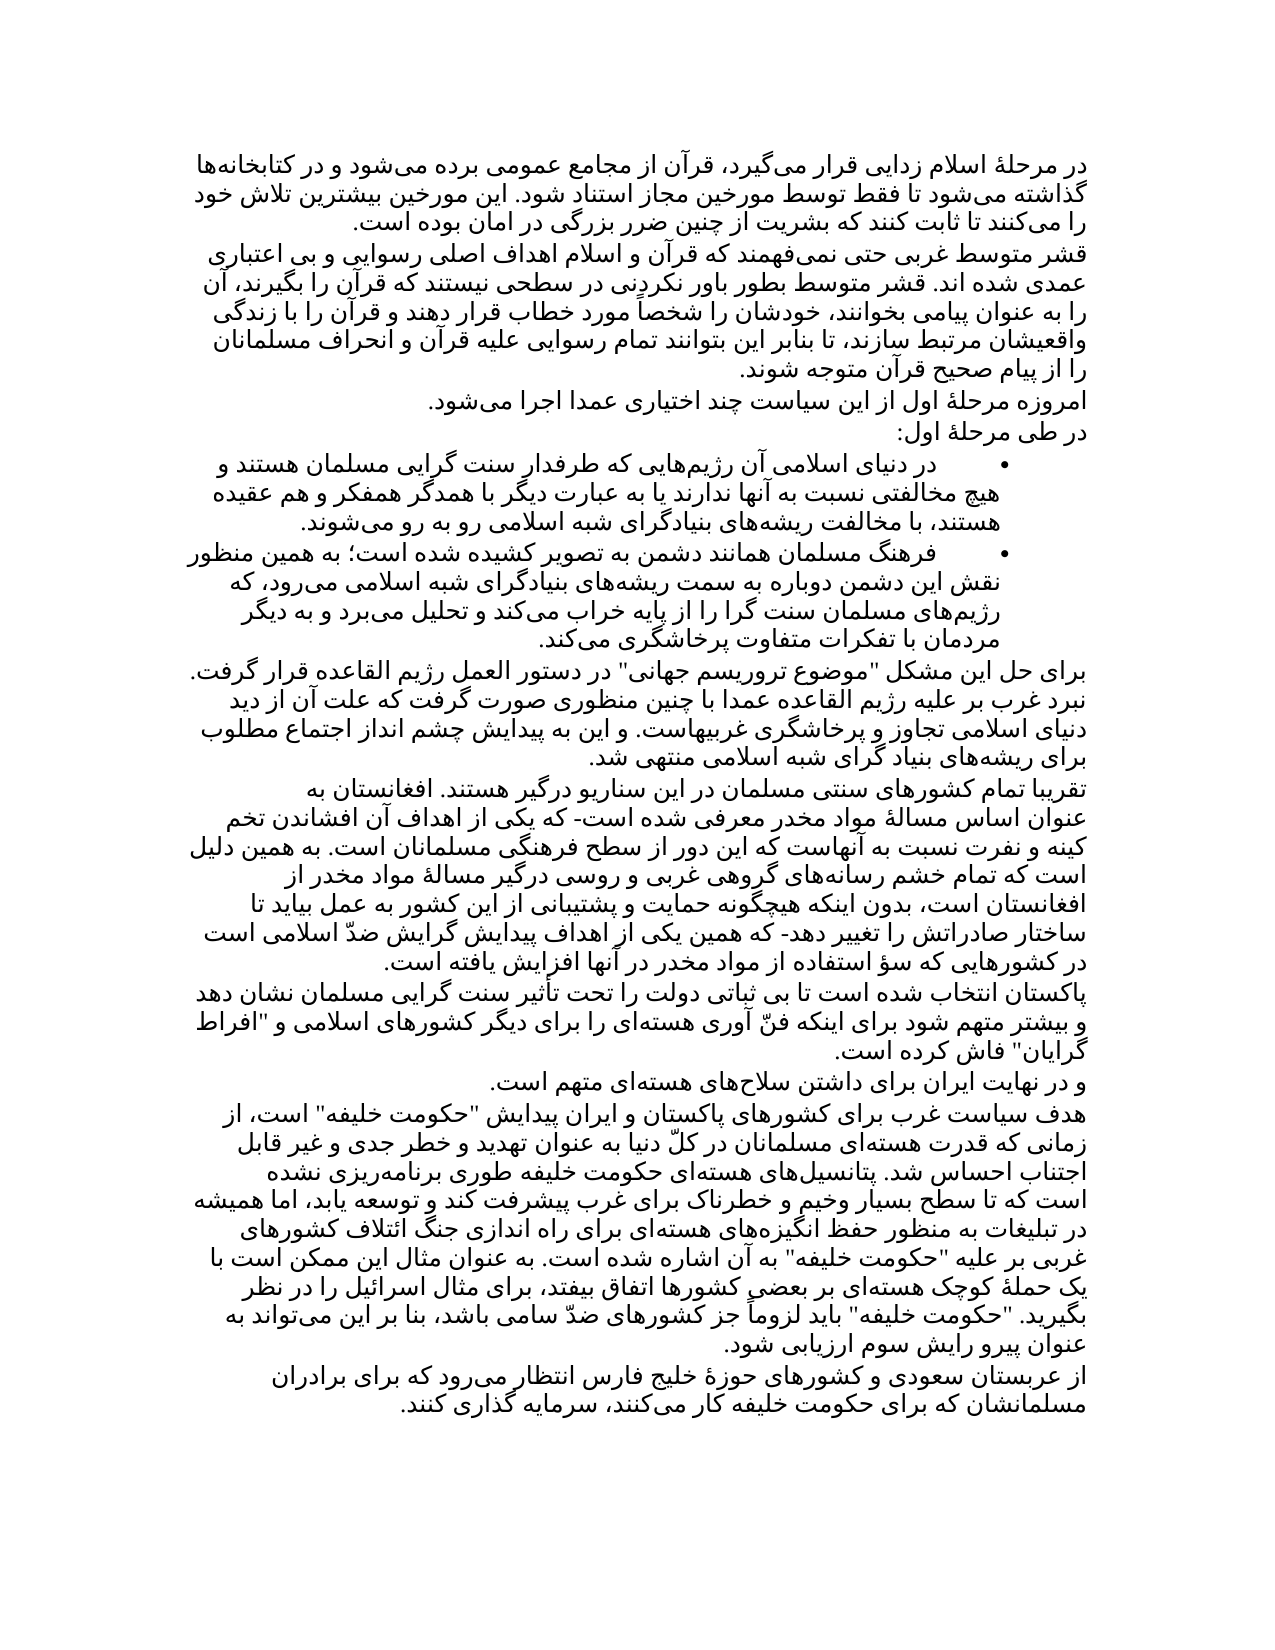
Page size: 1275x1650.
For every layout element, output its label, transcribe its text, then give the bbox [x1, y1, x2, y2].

text در طی‌ مرحلهٔ اول: [187, 417, 1087, 446]
text پاکستان انتخاب شده است تا بی‌ ثباتی دولت را تحت تأثیر سنت گرایی مسلمان نشان دهد و بیشتر متهم شود برای اینکه فنّ آوری هسته‌ای را برای دیگر کشورهای اسلامی و "افراط گرایان" فاش کرده است. [187, 978, 1087, 1064]
text قشر متوسط غربی حتی نمی‌فهمند که قرآن و اسلام اهداف اصلی‌ رسوایی و بی‌ اعتباری عمدی شده اند. قشر متوسط بطور باور نکردنی در سطحی نیستند که قرآن را بگیرند، آن را به عنوان پیامی بخوانند، خودشان را شخصاً مورد خطاب قرار دهند و قرآن را با زندگی واقعیشان مرتبط سازند، تا بنابر این بتوانند تمام رسوایی علیه قرآن و انحراف مسلمانان را از پیام صحیح قرآن متوجه شوند. [187, 239, 1087, 383]
text تقریبا تمام کشورهای سنتی‌ مسلمان در این سناریو درگیر هستند. افغانستان به عنوان اساس مسالهٔ مواد مخدر معرفی‌ شده است- که یکی‌ از اهداف آن افشاندن تخم کینه و نفرت نسبت به آنهاست که این دور از سطح فرهنگی‌ مسلمانان است. به همین دلیل است که تمام خشم رسانه‌های گروهی غربی و روسی درگیر مسالهٔ مواد مخدر از افغانستان است، بدون اینکه هیچگونه حمایت و پشتیبانی‌ از این کشور به عمل بیاید تا ساختار صادراتش را تغییر دهد- که همین یکی‌ از اهداف پیدایش گرایش ضدّ اسلامی است در کشورهایی که سؤ استفاده از مواد مخدر در آنها افزایش یافته است. [187, 774, 1087, 975]
text هدف سیاست غرب برای کشورهای پاکستان و ایران پیدایش "حکومت خلیفه" است، از زمانی‌ که قدرت هسته‌ای مسلمانان در کلّ دنیا به عنوان تهدید و خطر جدی و غیر قابل اجتناب احساس شد. پتانسیل‌های هسته‌ای حکومت خلیفه طوری برنامه‌ریزی نشده است که تا سطح بسیار وخیم و خطرناک برای غرب پیشرفت کند و توسعه یابد، اما همیشه در تبلیغات به منظور حفظ انگیزه‌های هسته‌ای برای راه اندازی جنگ ائتلاف کشورهای غربی بر علیه "حکومت خلیفه" به آن اشاره شده است. به عنوان مثال این ممکن است با یک حملهٔ کوچک هسته‌ای بر بعضی‌ کشورها اتفاق بیفتد، برای مثال اسرائیل را در نظر بگیرید. "حکومت خلیفه" باید لزوماً جز کشورهای ضدّ سامی باشد، بنا بر این می‌‌تواند به عنوان پیرو رایش سوم ارزیابی شود. [187, 1099, 1087, 1358]
text برای حل این مشکل "موضوع تروریسم جهانی‌" در دستور العمل رژیم القاعده قرار گرفت. نبرد غرب بر علیه رژیم القاعده عمدا با چنین منظوری صورت گرفت که علت آن از دید دنیای اسلامی تجاوز و پرخاشگری غربیهاست. و این به پیدایش چشم انداز اجتماع مطلوب برای ریشه‌های بنیاد گرای شبه اسلامی منتهی‌ شد. [187, 656, 1087, 771]
list در دنیای اسلامی آن رژیم‌هایی‌ که طرفدار سنت گرایی مسلمان هستند و هیچ مخالفتی نسبت به آنها ندارند یا به عبارت دیگر با همدگر همفکر و هم عقیده هستند، با مخالفت ریشه‌های بنیادگرای شبه اسلامی رو به رو می‌‌شوند. [187, 449, 1001, 535]
text امروزه مرحلهٔ اول از این سیاست چند اختیاری عمدا اجرا می‌‌شود. [187, 386, 1087, 414]
text به عنوان قدم بعدی، زمانی‌ که قدرت ملّا ها، به دلیل تشریفات دوستی‌ مفرط و بیش از اندازه و ناتوانی در تشخیص و حل مشکلات کاربردی جامعه منفور می‌‌شود - ما با شورش ضدّ اسلامی جهانی‌ مواجه می‌‌شویم، پایان قدرت ملّا‌ها و مراجعه شود به نکتهٔ 1.3- جامعه در مرحلهٔ اسلام زدایی قرار می‌‌گیرد، قرآن از مجامع عمومی برده می‌‌شود و در کتابخانه‌ها گذاشته می‌‌شود تا فقط توسط مورخین مجاز استناد شود. این مورخین بیشترین تلاش خود را می‌‌کنند تا ثابت کنند که بشریت از چنین ضرر بزرگی‌ در امان بوده است. [187, 150, 1087, 236]
text از عربستان سعودی و کشورهای حوزهٔ خلیج فارس انتظار می‌‌رود که برای برادران مسلمانشان که برای حکومت خلیفه کار می‌‌کنند، سرمایه گذاری کنند. [187, 1361, 1087, 1418]
text و در نهایت ایران برای داشتن سلاح‌های هسته‌ای متهم است. [187, 1067, 1087, 1096]
list فرهنگ مسلمان همانند دشمن به تصویر کشیده شده است؛ به همین منظور نقش این دشمن دوباره به سمت ریشه‌های بنیادگرای شبه اسلامی می‌‌رود، که رژیم‌های مسلمان سنت گرا را از پایه خراب می‌کند و تحلیل می‌‌برد و به دیگر مردمان با تفکرات متفاوت پرخاشگری می‌کند. [187, 538, 1001, 653]
